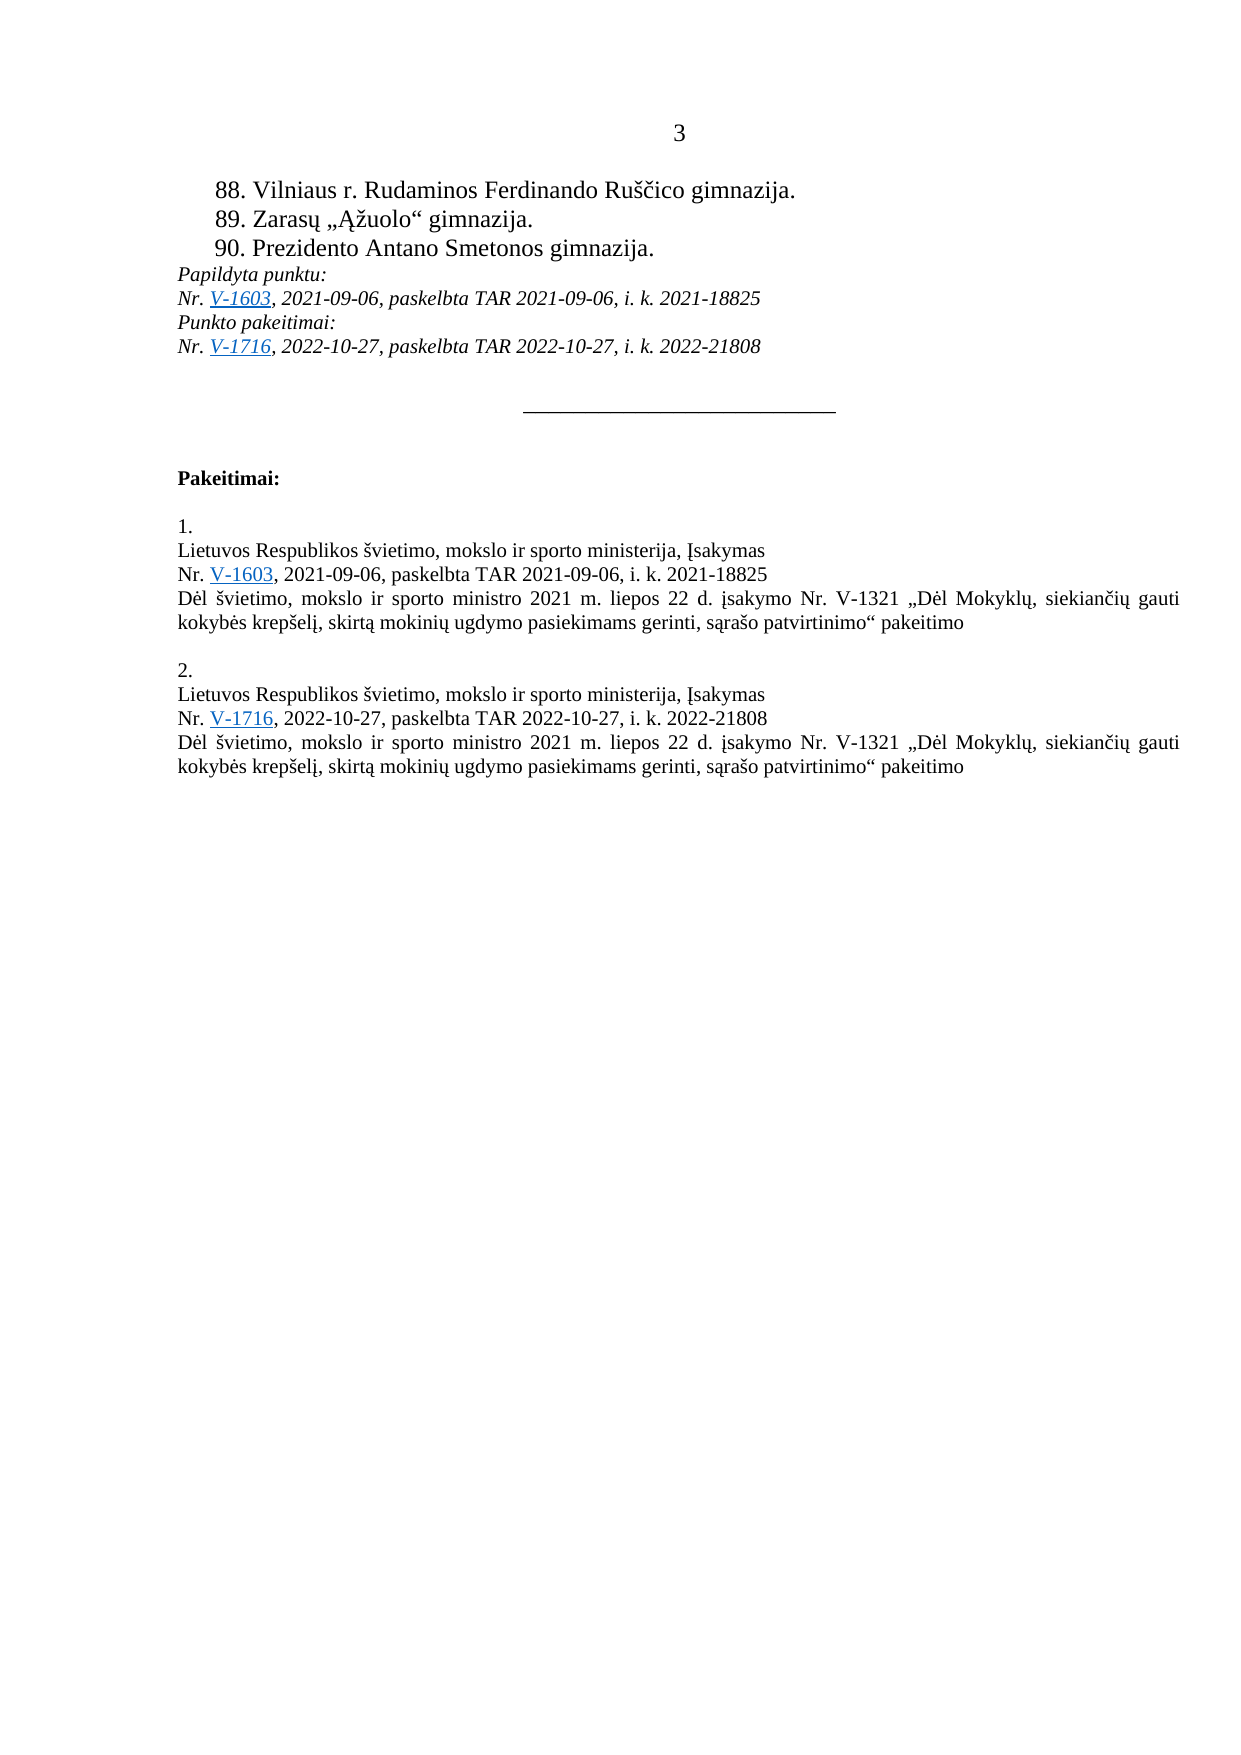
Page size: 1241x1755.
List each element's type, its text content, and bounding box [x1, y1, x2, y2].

text 89. Zarasų „Ąžuolo“ gimnazija. [215, 204, 1181, 233]
text Dėl švietimo, mokslo ir sporto ministro 2021 m. liepos 22 d. įsakymo Nr. V-1321 „Dėl Mokyklų, siekiančių gauti kokybės krepšelį, skirtą mokinių ugdymo pasiekimams gerinti, sąrašo patvirtinimo“ pakeitimo [177, 730, 1181, 778]
text 2. [177, 658, 1181, 682]
text Nr. V-1603, 2021-09-06, paskelbta TAR 2021-09-06, i. k. 2021-18825 [177, 562, 1181, 586]
text 90. Prezidento Antano Smetonos gimnazija. [177, 233, 1181, 262]
text Lietuvos Respublikos švietimo, mokslo ir sporto ministerija, Įsakymas [177, 538, 1181, 562]
text Lietuvos Respublikos švietimo, mokslo ir sporto ministerija, Įsakymas [177, 682, 1181, 706]
text Punkto pakeitimai: [177, 310, 1181, 334]
text _________________________ [177, 387, 1181, 415]
text 88. Vilniaus r. Rudaminos Ferdinando Ruščico gimnazija. [215, 175, 1181, 204]
text Nr. V-1716, 2022-10-27, paskelbta TAR 2022-10-27, i. k. 2022-21808 [177, 706, 1181, 730]
text 1. [177, 513, 1181, 538]
text Nr. V-1716, 2022-10-27, paskelbta TAR 2022-10-27, i. k. 2022-21808 [177, 334, 1181, 358]
text Dėl švietimo, mokslo ir sporto ministro 2021 m. liepos 22 d. įsakymo Nr. V-1321 „Dėl Mokyklų, siekiančių gauti kokybės krepšelį, skirtą mokinių ugdymo pasiekimams gerinti, sąrašo patvirtinimo“ pakeitimo [177, 586, 1181, 634]
text Pakeitimai: [177, 465, 1181, 489]
text Papildyta punktu: [177, 262, 1181, 286]
text Nr. V-1603, 2021-09-06, paskelbta TAR 2021-09-06, i. k. 2021-18825 [177, 286, 1181, 310]
